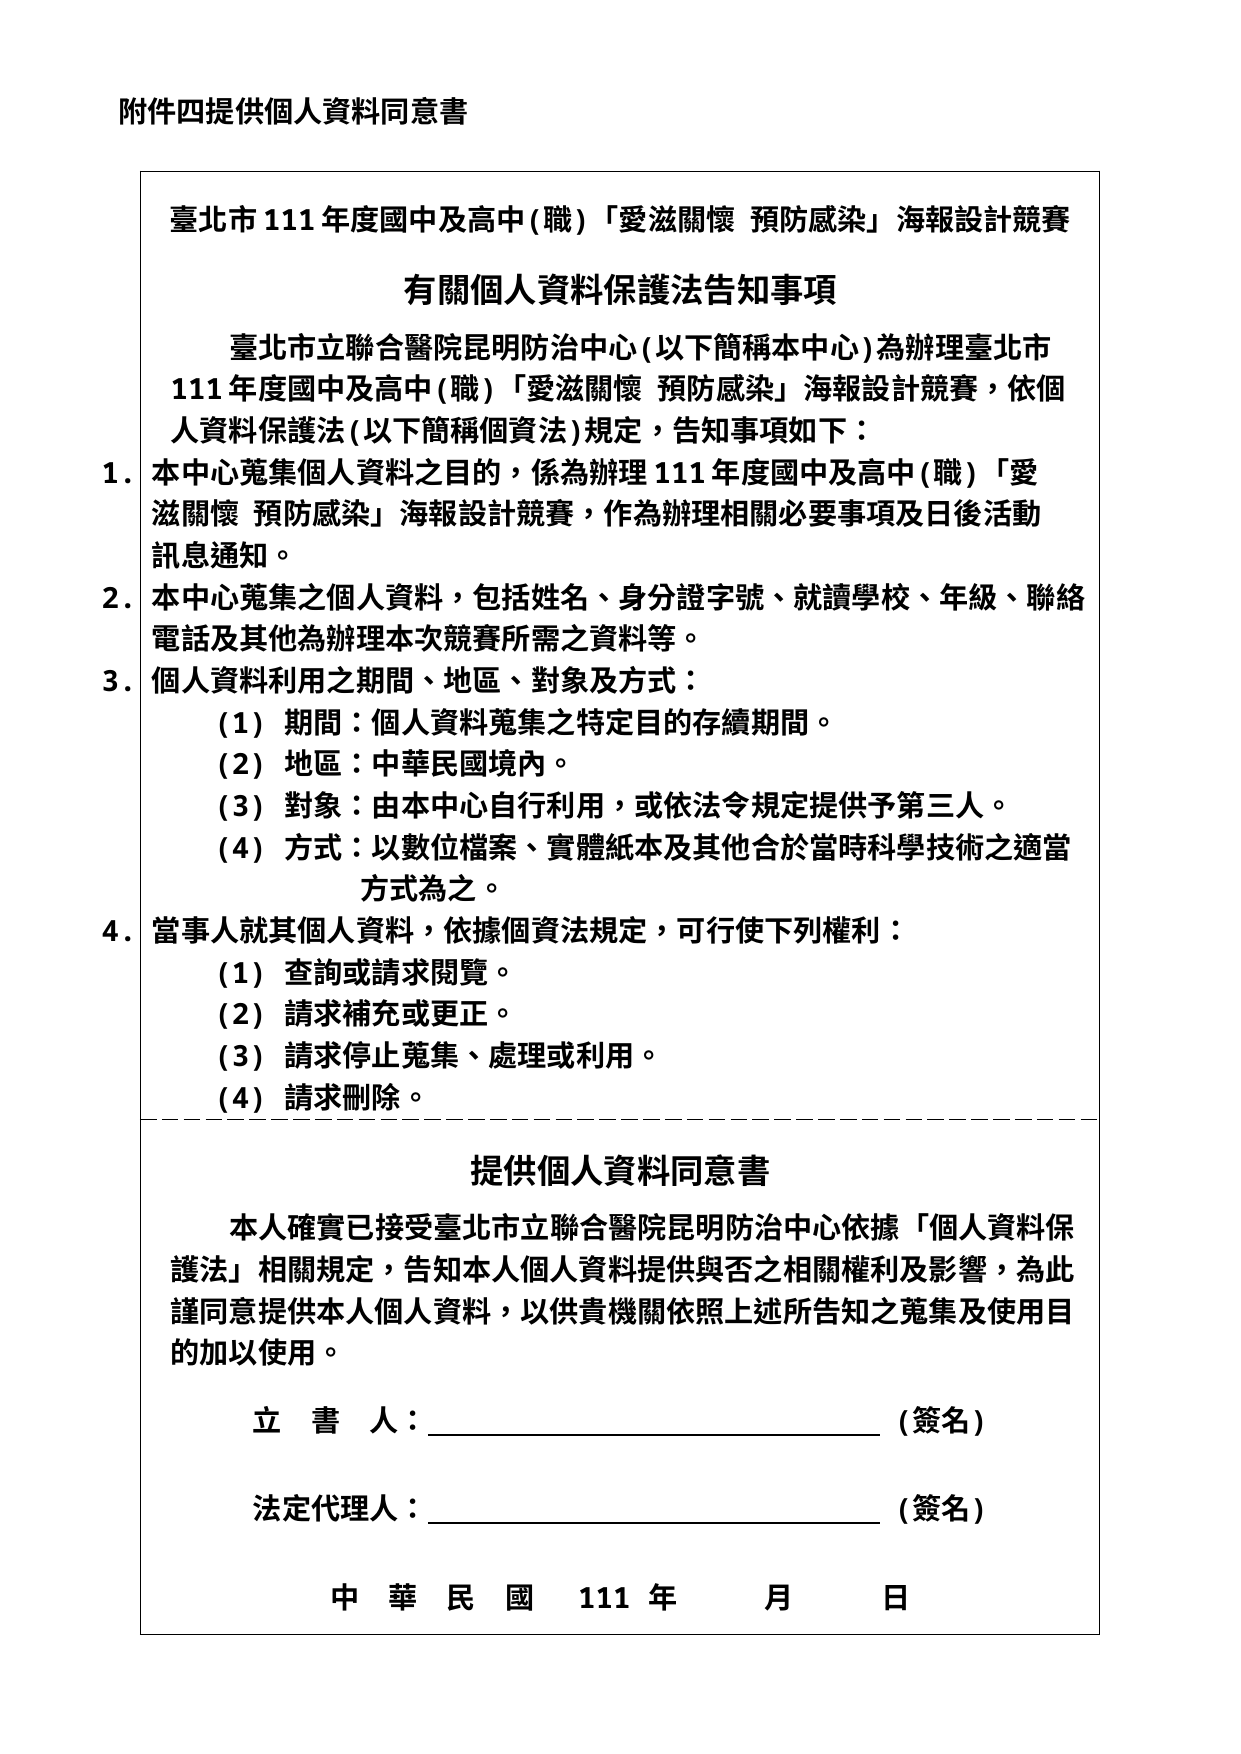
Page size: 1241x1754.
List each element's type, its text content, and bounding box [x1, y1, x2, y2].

table_cell 提供個人資料同意書 本人確實已接受臺北市立聯合醫院昆明防治中心依據「個人資料保護法」相關規定，告知本人個人資料提供與否之相關權利及影響，為此謹同意提供本人個人資料，以供貴機關依照上述所告知之蒐集及使用目的加以使用。 立 書 人： (簽名) 法定代理人： (簽名) 中 華 民 國 111 年 月 日 [141, 1119, 1099, 1633]
table_header 臺北市111年度國中及高中(職)「愛滋關懷 預防感染」海報設計競賽 有關個人資料保護法告知事項 臺北市立聯合醫院昆明防治中心(以下簡稱本中心)為辦理臺北市111年度國中及高中(職)「愛滋關懷 預防感染」海報設計競賽，依個人資料保護法(以下簡稱個資法)規定，告知事項如下： 本中心蒐集個人資料之目的，係為辦理111年度國中及高中(職)「愛滋關懷 預防感染」海報設計競賽，作為辦理相關必要事項及日後活動訊息通知。 本中心蒐集之個人資料，包括姓名、身分證字號、就讀學校、年級、聯絡電話及其他為辦理本次競賽所需之資料等。 個人資料利用之期間、地區、對象及方式： (1) 期間：個人資料蒐集之特定目的存續期間。 (2) 地區：中華民國境內。 (3) 對象：由本中心自行利用，或依法令規定提供予第三人。 (4) 方式：以數位檔案、實體紙本及其他合於當時科學技術之適當方式為之。 當事人就其個人資料，依據個資法規定，可行使下列權利： (1) 查詢或請求閱覽。 (2) 請求補充或更正。 (3) 請求停止蒐集、處理或利用。 (4) 請求刪除。 [141, 172, 1099, 1119]
text 附件四提供個人資料同意書 [118, 89, 1122, 131]
